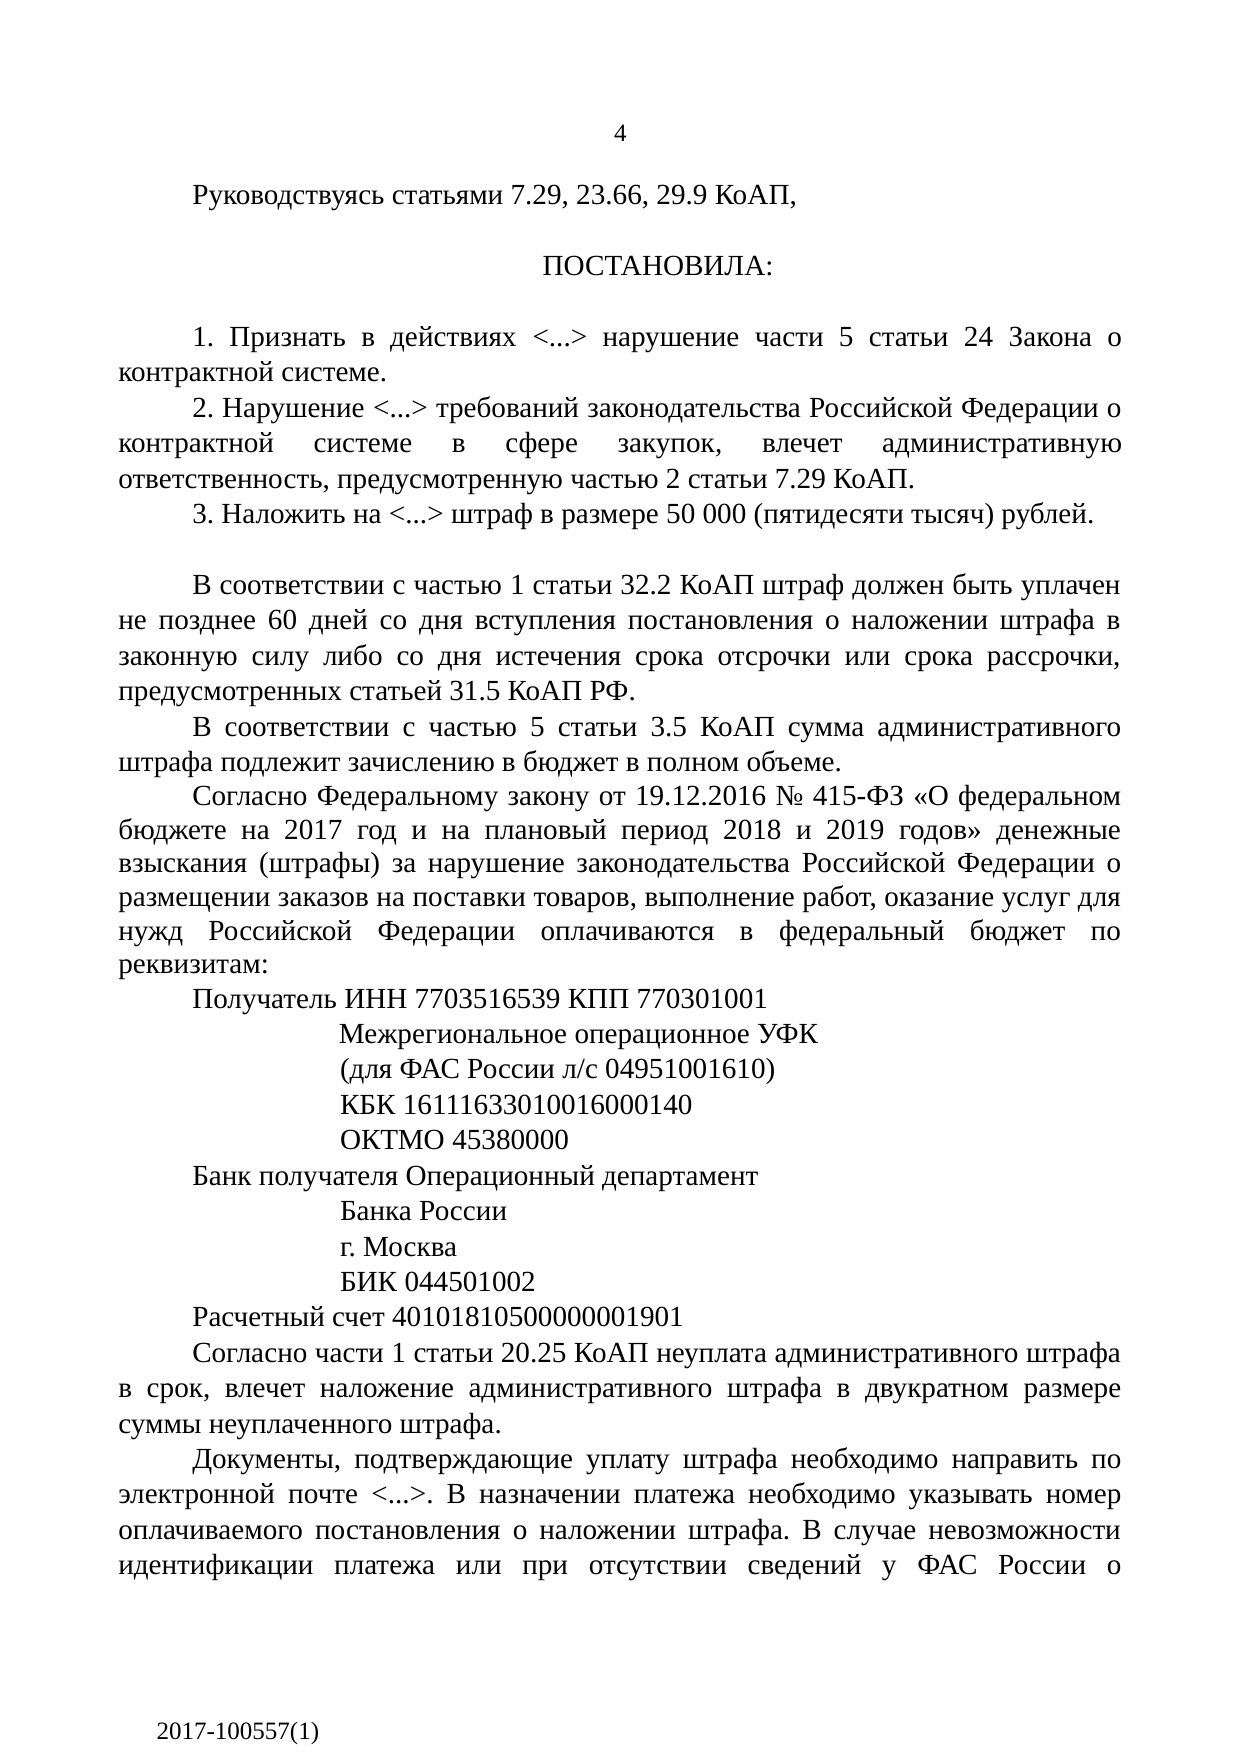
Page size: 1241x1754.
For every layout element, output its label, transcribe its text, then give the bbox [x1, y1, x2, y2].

text Банк получателя Операционный департамент [118, 1157, 1122, 1192]
text г. Москва [118, 1228, 1122, 1263]
text Получатель ИНН 7703516539 КПП 770301001 [118, 980, 1122, 1015]
text (для ФАС России л/с 04951001610) [118, 1051, 1122, 1086]
text 3. Наложить на <...> штраф в размере 50 000 (пятидесяти тысяч) рублей. [118, 495, 1122, 531]
text 1. Признать в действиях <...> нарушение части 5 статьи 24 Закона о контрактной системе. [118, 318, 1122, 389]
text Банка России [118, 1192, 1122, 1228]
text БИК 044501002 [118, 1263, 1122, 1298]
text 2. Нарушение <...> требований законодательства Российской Федерации о контрактной системе в сфере закупок, влечет административную ответственность, предусмотренную частью 2 статьи 7.29 КоАП. [118, 389, 1122, 495]
text Межрегиональное операционное УФК [118, 1015, 1122, 1051]
text ОКТМО 45380000 [118, 1121, 1122, 1157]
text Документы, подтверждающие уплату штрафа необходимо направить по электронной почте <...>. В назначении платежа необходимо указывать номер оплачиваемого постановления о наложении штрафа. В случае невозможности идентификации платежа или при отсутствии сведений у ФАС России о [118, 1440, 1122, 1582]
text ПОСТАНОВИЛА: [118, 247, 1122, 283]
text Расчетный счет 40101810500000001901 [118, 1298, 1122, 1334]
text КБК 16111633010016000140 [118, 1086, 1122, 1121]
text Руководствуясь статьями 7.29, 23.66, 29.9 КоАП, [118, 176, 1122, 212]
text Согласно Федеральному закону от 19.12.2016 № 415-ФЗ «О федеральном бюджете на 2017 год и на плановый период 2018 и 2019 годов» денежные взыскания (штрафы) за нарушение законодательства Российской Федерации о размещении заказов на поставки товаров, выполнение работ, оказание услуг для нужд Российской Федерации оплачиваются в федеральный бюджет по реквизитам: [118, 778, 1122, 980]
text В соответствии с частью 5 статьи 3.5 КоАП сумма административного штрафа подлежит зачислению в бюджет в полном объеме. [118, 708, 1122, 778]
text Согласно части 1 статьи 20.25 КоАП неуплата административного штрафа в срок, влечет наложение административного штрафа в двукратном размере суммы неуплаченного штрафа. [118, 1334, 1122, 1440]
text В соответствии с частью 1 статьи 32.2 КоАП штраф должен быть уплачен не позднее 60 дней со дня вступления постановления о наложении штрафа в законную силу либо со дня истечения срока отсрочки или срока рассрочки, предусмотренных статьей 31.5 КоАП РФ. [118, 566, 1122, 708]
